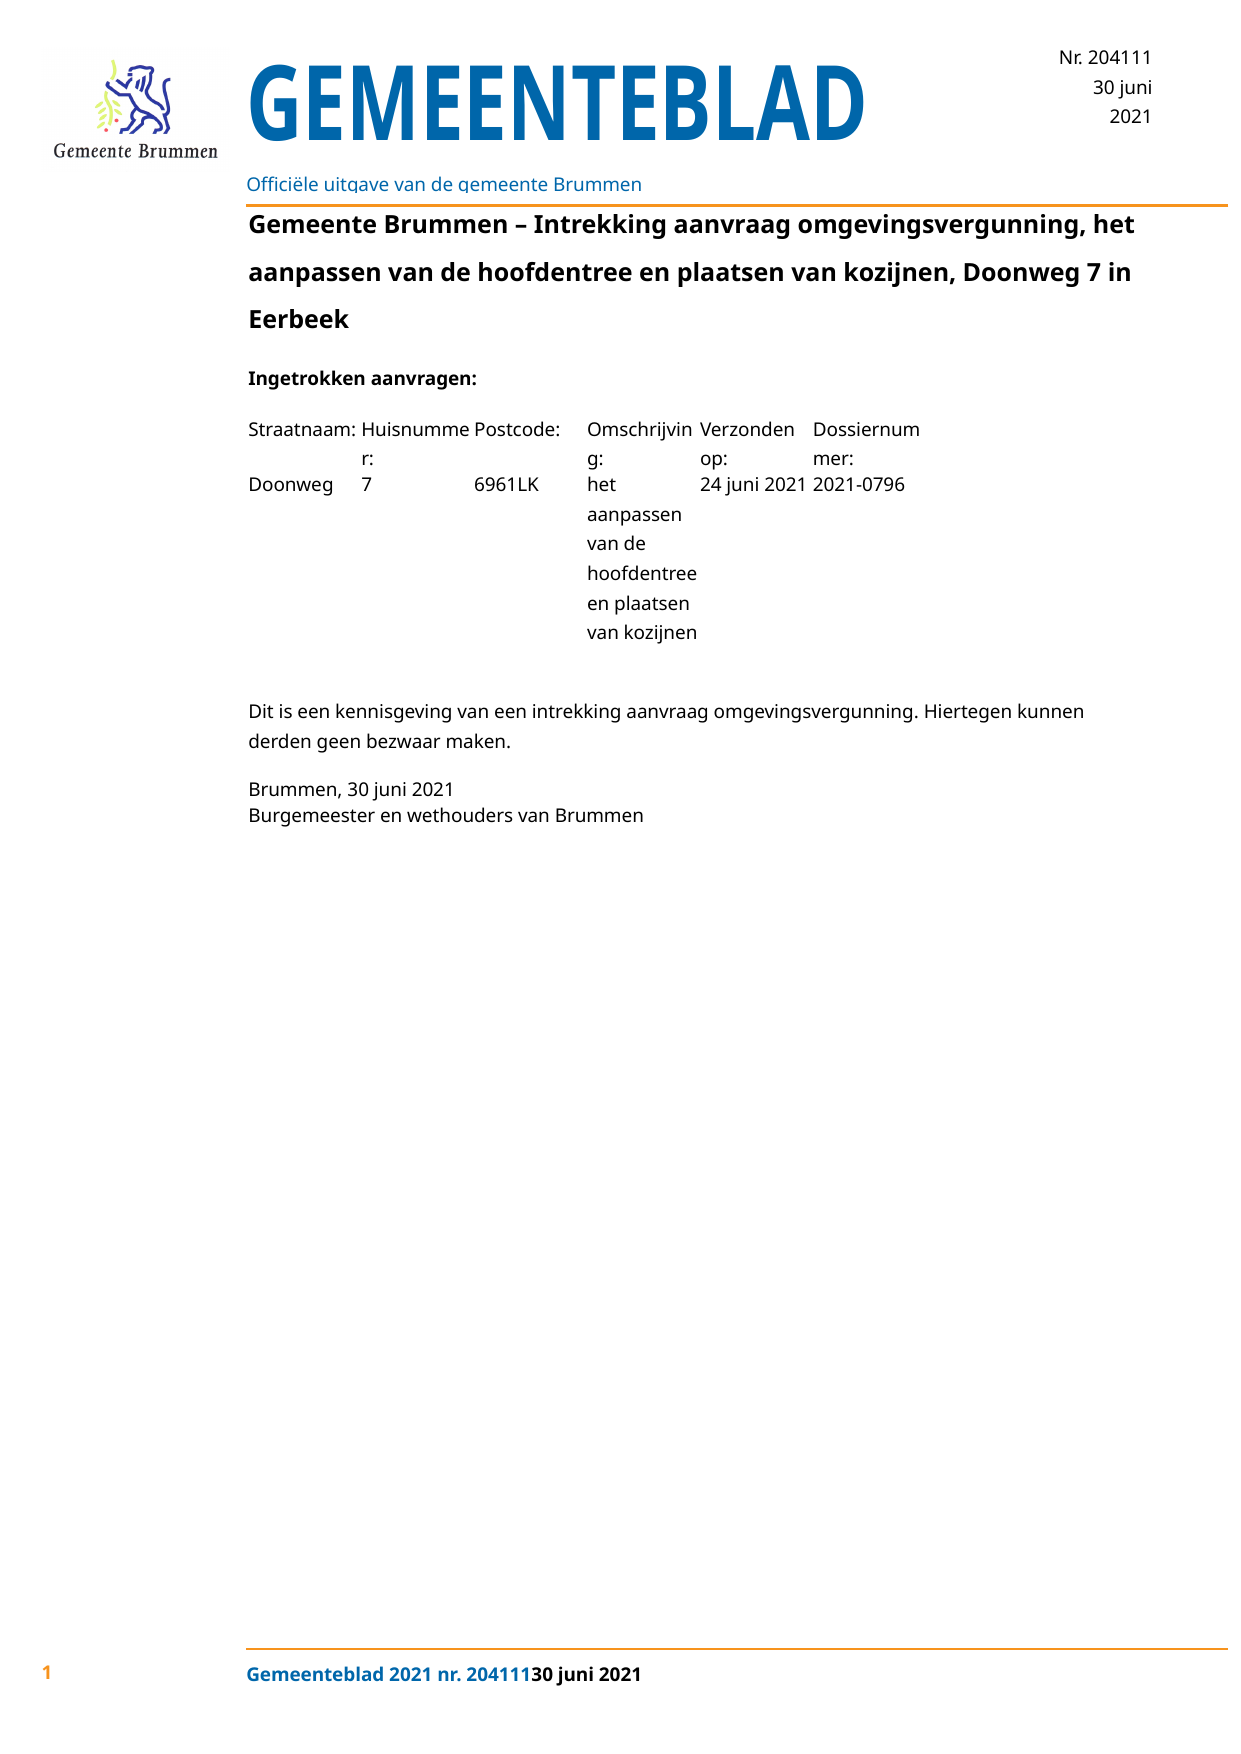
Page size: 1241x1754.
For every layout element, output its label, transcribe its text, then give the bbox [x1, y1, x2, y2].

table_header Omschrijving: [587, 416, 700, 471]
text Burgemeester en wethouders van Brummen [248, 802, 1152, 827]
text Ingetrokken aanvragen: [248, 366, 1152, 391]
text Dit is een kennisgeving van een intrekking aanvraag omgevingsvergunning. Hiertegen kunnen derden geen bezwaar maken. [248, 699, 1152, 754]
table_header [926, 416, 1038, 471]
text Gemeente Brummen – Intrekking aanvraag omgevingsvergunning, het aanpassen van de hoofdentree en plaatsen van kozijnen, Doonweg 7 in Eerbeek [248, 207, 1152, 336]
table_cell [926, 471, 1038, 645]
table_header [1039, 416, 1152, 471]
table_cell het aanpassen van de hoofdentree en plaatsen van kozijnen [587, 471, 700, 645]
table_header Verzonden op: [700, 416, 813, 471]
table_header Dossiernummer: [813, 416, 926, 471]
table_cell 6961LK [474, 471, 587, 645]
table_cell [1039, 471, 1152, 645]
table_cell Doonweg [248, 471, 361, 645]
picture [41, 47, 231, 172]
table_header Huisnummer: [361, 416, 474, 471]
table_header Straatnaam: [248, 416, 361, 471]
table_cell 24 juni 2021 [700, 471, 813, 645]
table_header Postcode: [474, 416, 587, 471]
table_cell 2021-0796 [813, 471, 926, 645]
text Brummen, 30 juni 2021 [248, 776, 1152, 802]
table_cell 7 [361, 471, 474, 645]
